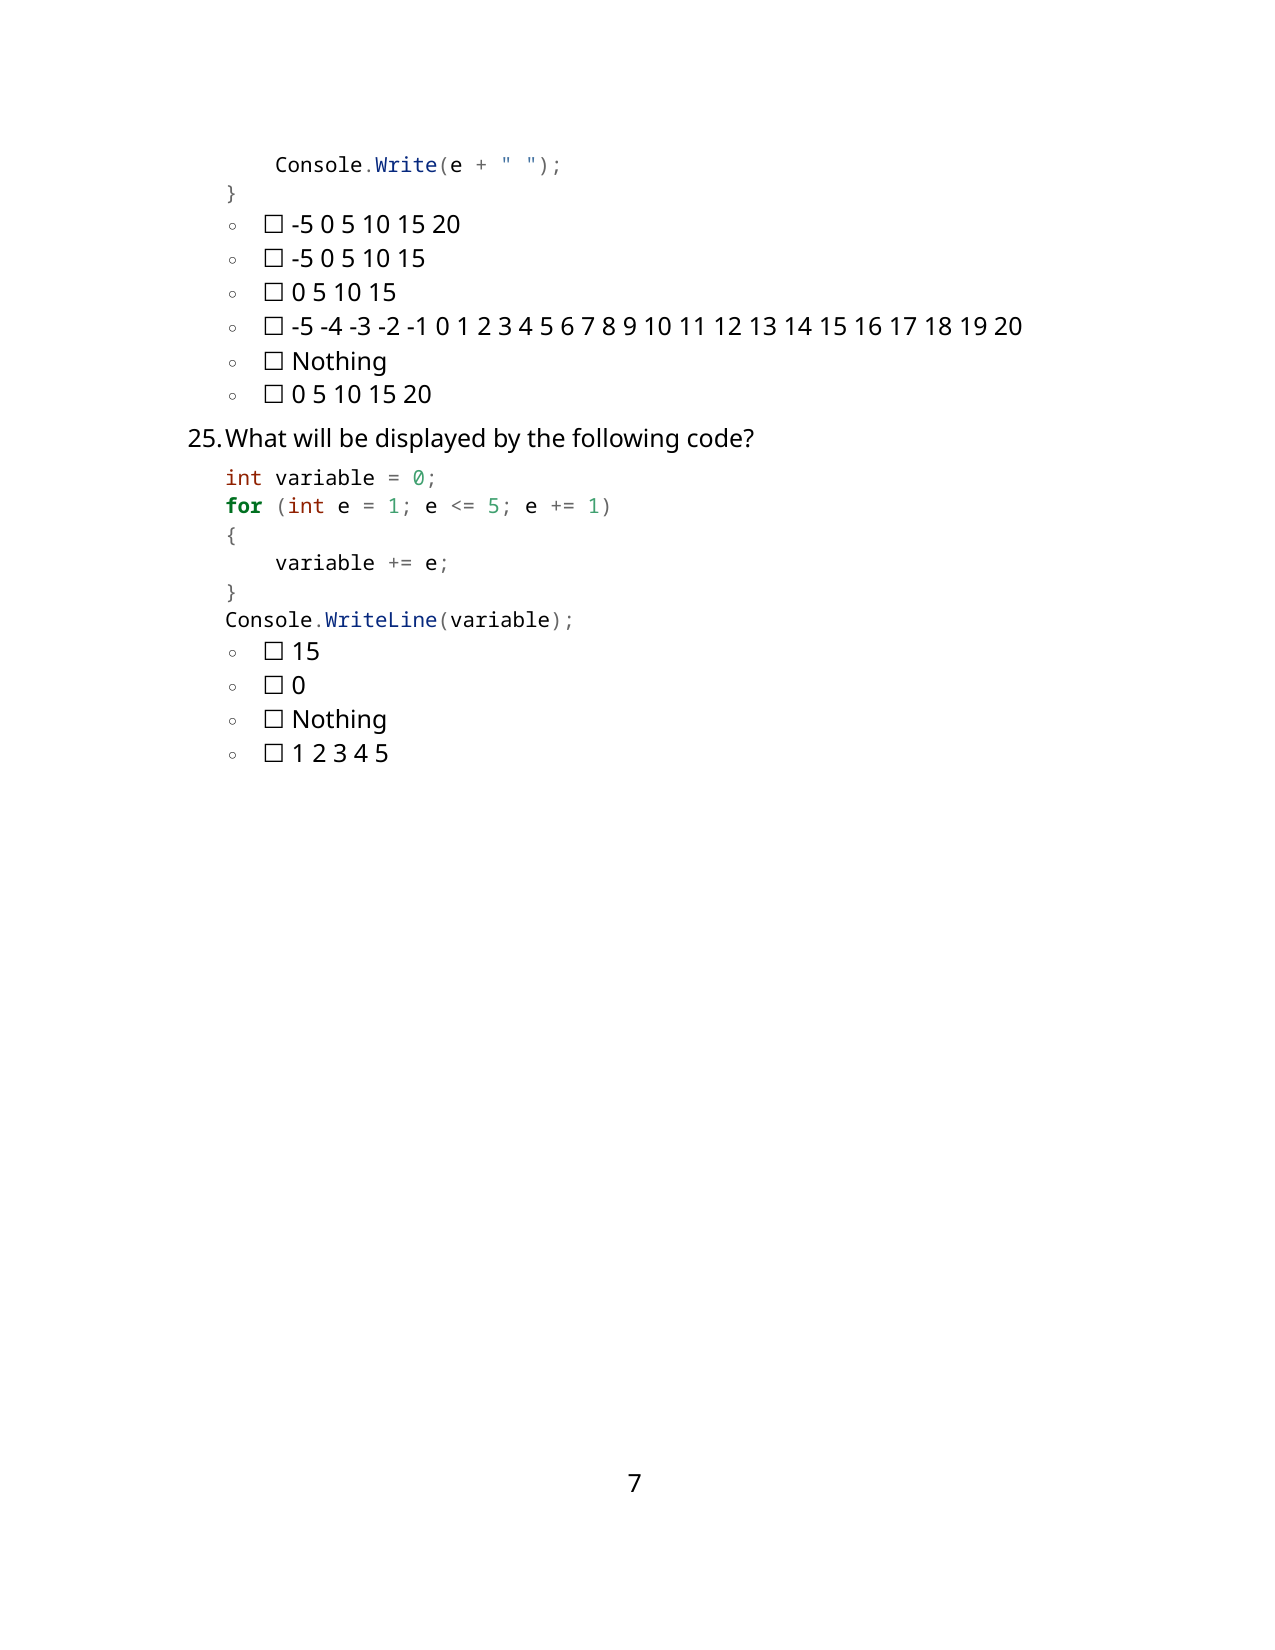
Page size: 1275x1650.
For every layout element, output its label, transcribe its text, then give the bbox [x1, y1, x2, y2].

list What will be displayed by the following code? [187, 420, 1125, 454]
list } [187, 577, 1125, 605]
list ☐ -5 0 5 10 15 [225, 241, 1125, 275]
list ☐ Nothing [225, 702, 1125, 736]
list ☐ 0 [225, 668, 1125, 702]
list ☐ 15 [225, 634, 1125, 668]
list ☐ 1 2 3 4 5 [225, 736, 1125, 770]
list int variable = 0; [187, 463, 1125, 492]
list ☐ 0 5 10 15 [225, 275, 1125, 309]
list Console.Write(e + " "); [187, 150, 1125, 178]
list for (int e = 1; e <= 5; e += 1) [187, 492, 1125, 520]
list } [187, 178, 1125, 207]
list { [187, 520, 1125, 548]
list Console.WriteLine(variable); [187, 605, 1125, 634]
list ☐ -5 0 5 10 15 20 [225, 207, 1125, 241]
list ☐ 0 5 10 15 20 [225, 377, 1125, 411]
list variable += e; [187, 548, 1125, 577]
list ☐ Nothing [225, 343, 1125, 377]
list ☐ -5 -4 -3 -2 -1 0 1 2 3 4 5 6 7 8 9 10 11 12 13 14 15 16 17 18 19 20 [225, 309, 1125, 343]
